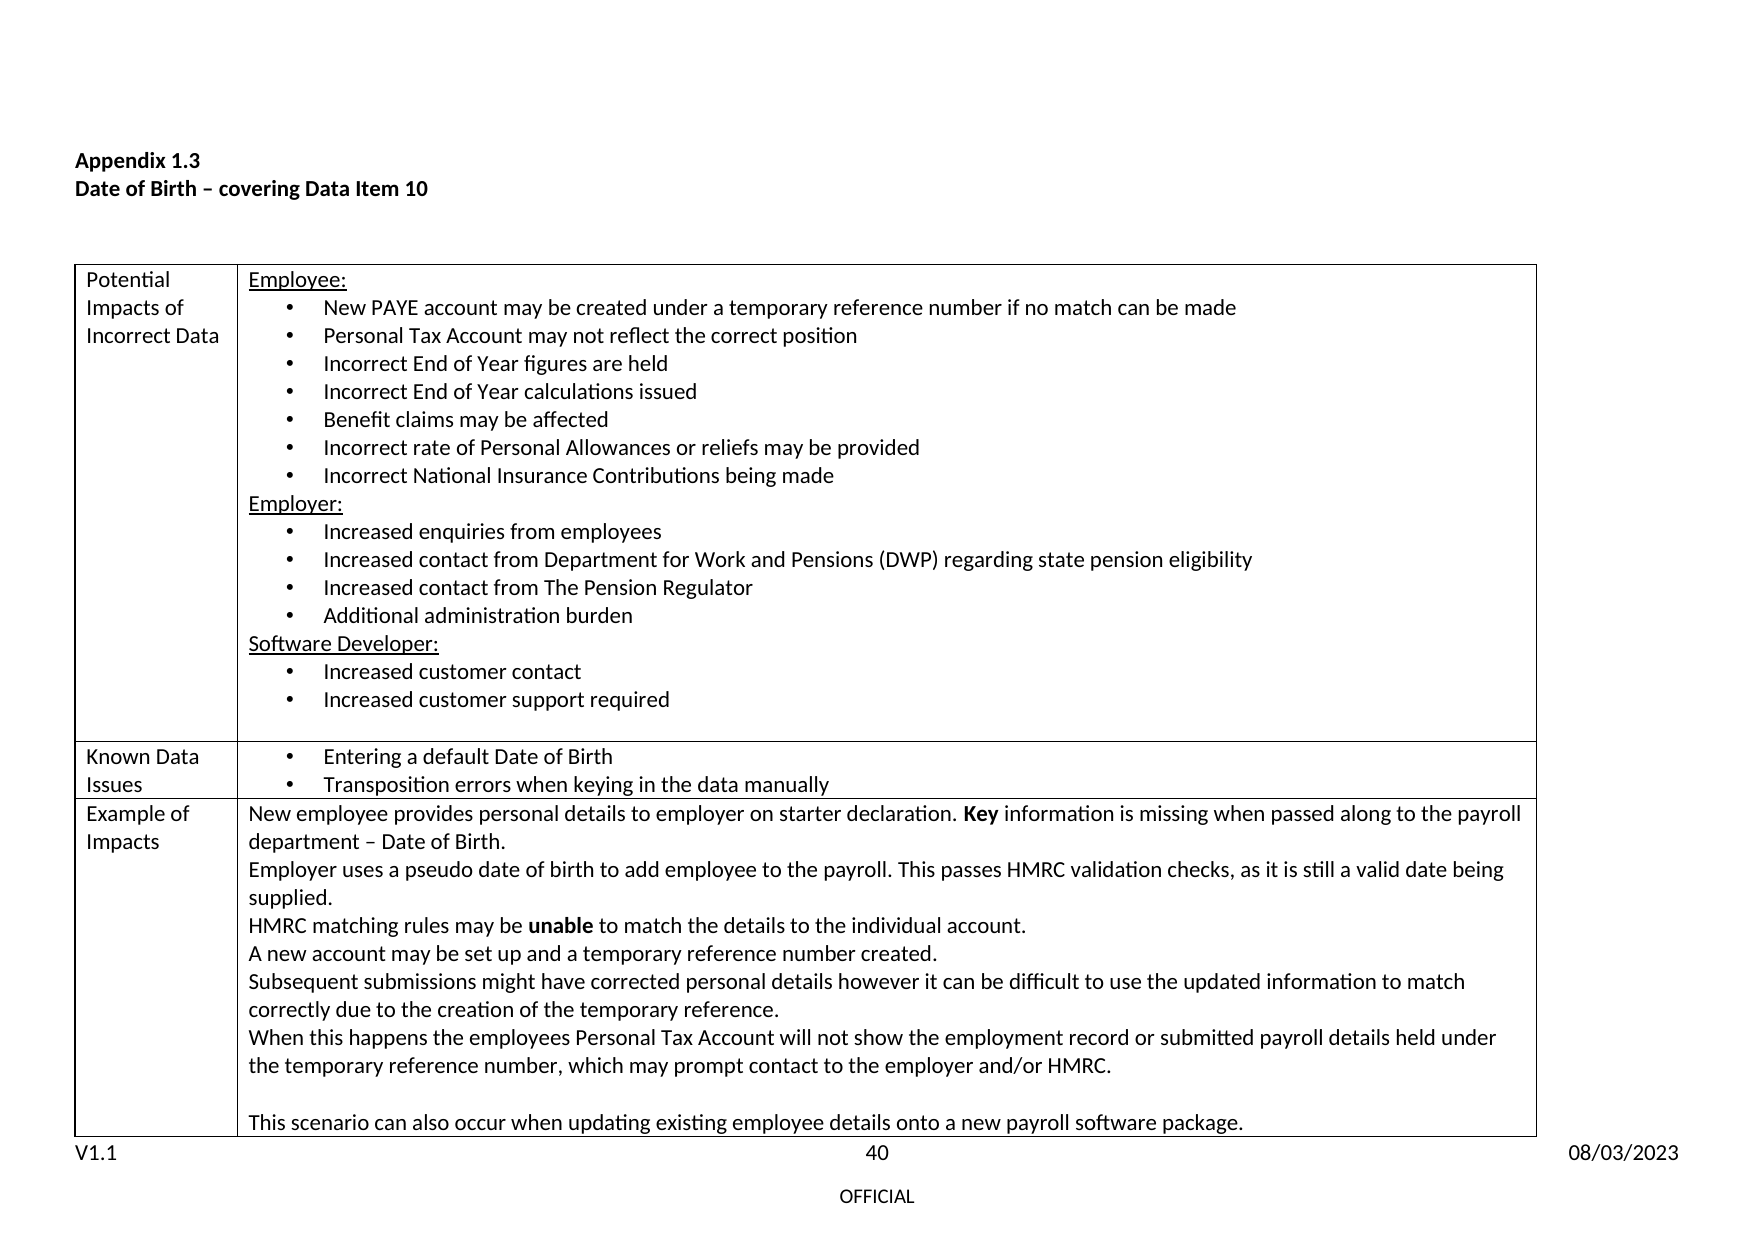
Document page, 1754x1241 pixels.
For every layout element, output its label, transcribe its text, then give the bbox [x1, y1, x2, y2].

table_header Employee: New PAYE account may be created under a temporary reference number if no match can be made Personal Tax Account may not reflect the correct position Incorrect End of Year figures are held Incorrect End of Year calculations issued Benefit claims may be affected Incorrect rate of Personal Allowances or reliefs may be provided Incorrect National Insurance Contributions being made Employer: Increased enquiries from employees Increased contact from Department for Work and Pensions (DWP) regarding state pension eligibility Increased contact from The Pension Regulator Additional administration burden Software Developer: Increased customer contact Increased customer support required [238, 265, 1536, 741]
subtitle Appendix 1.3 Date of Birth – covering Data Item 10 [75, 146, 1679, 202]
table_cell New employee provides personal details to employer on starter declaration. Key information is missing when passed along to the payroll department – Date of Birth. Employer uses a pseudo date of birth to add employee to the payroll. This passes HMRC validation checks, as it is still a valid date being supplied. HMRC matching rules may be unable to match the details to the individual account. A new account may be set up and a temporary reference number created. Subsequent submissions might have corrected personal details however it can be difficult to use the updated information to match correctly due to the creation of the temporary reference. When this happens the employees Personal Tax Account will not show the employment record or submitted payroll details held under the temporary reference number, which may prompt contact to the employer and/or HMRC. This scenario can also occur when updating existing employee details onto a new payroll software package. [238, 799, 1536, 1136]
table_cell Example of Impacts [76, 799, 237, 1136]
table_header Potential Impacts of Incorrect Data [76, 265, 237, 741]
table_cell Entering a default Date of Birth Transposition errors when keying in the data manually [238, 742, 1536, 798]
table_cell Known Data Issues [76, 742, 237, 798]
